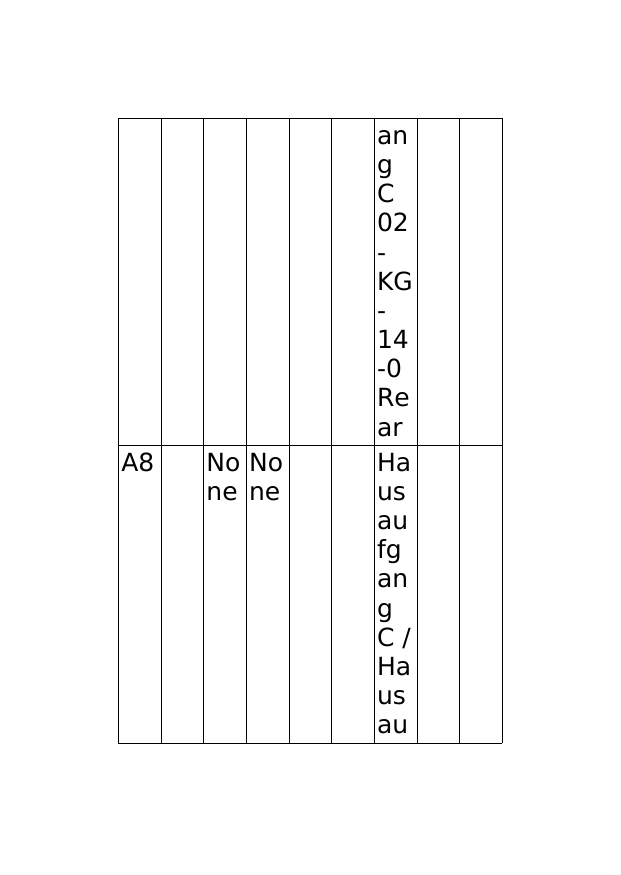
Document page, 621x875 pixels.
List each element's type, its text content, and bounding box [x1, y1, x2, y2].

table_cell [332, 119, 374, 445]
table_cell [162, 119, 203, 445]
table_cell [162, 446, 203, 742]
table_cell A8 [119, 446, 161, 742]
table_cell None [204, 446, 246, 742]
table_cell [418, 119, 459, 445]
table_cell Hausaufgang C / Hausau [375, 446, 417, 742]
table_cell [332, 446, 374, 742]
table_cell [418, 446, 459, 742]
table_cell ang C 02-KG-14-0 Rear [375, 119, 417, 445]
table_cell [290, 446, 331, 742]
table_cell [119, 119, 161, 445]
table_cell [460, 446, 502, 742]
table_cell [204, 119, 246, 445]
table_cell None [247, 446, 289, 742]
table_cell [247, 119, 289, 445]
table_cell [290, 119, 331, 445]
table_cell [460, 119, 502, 445]
